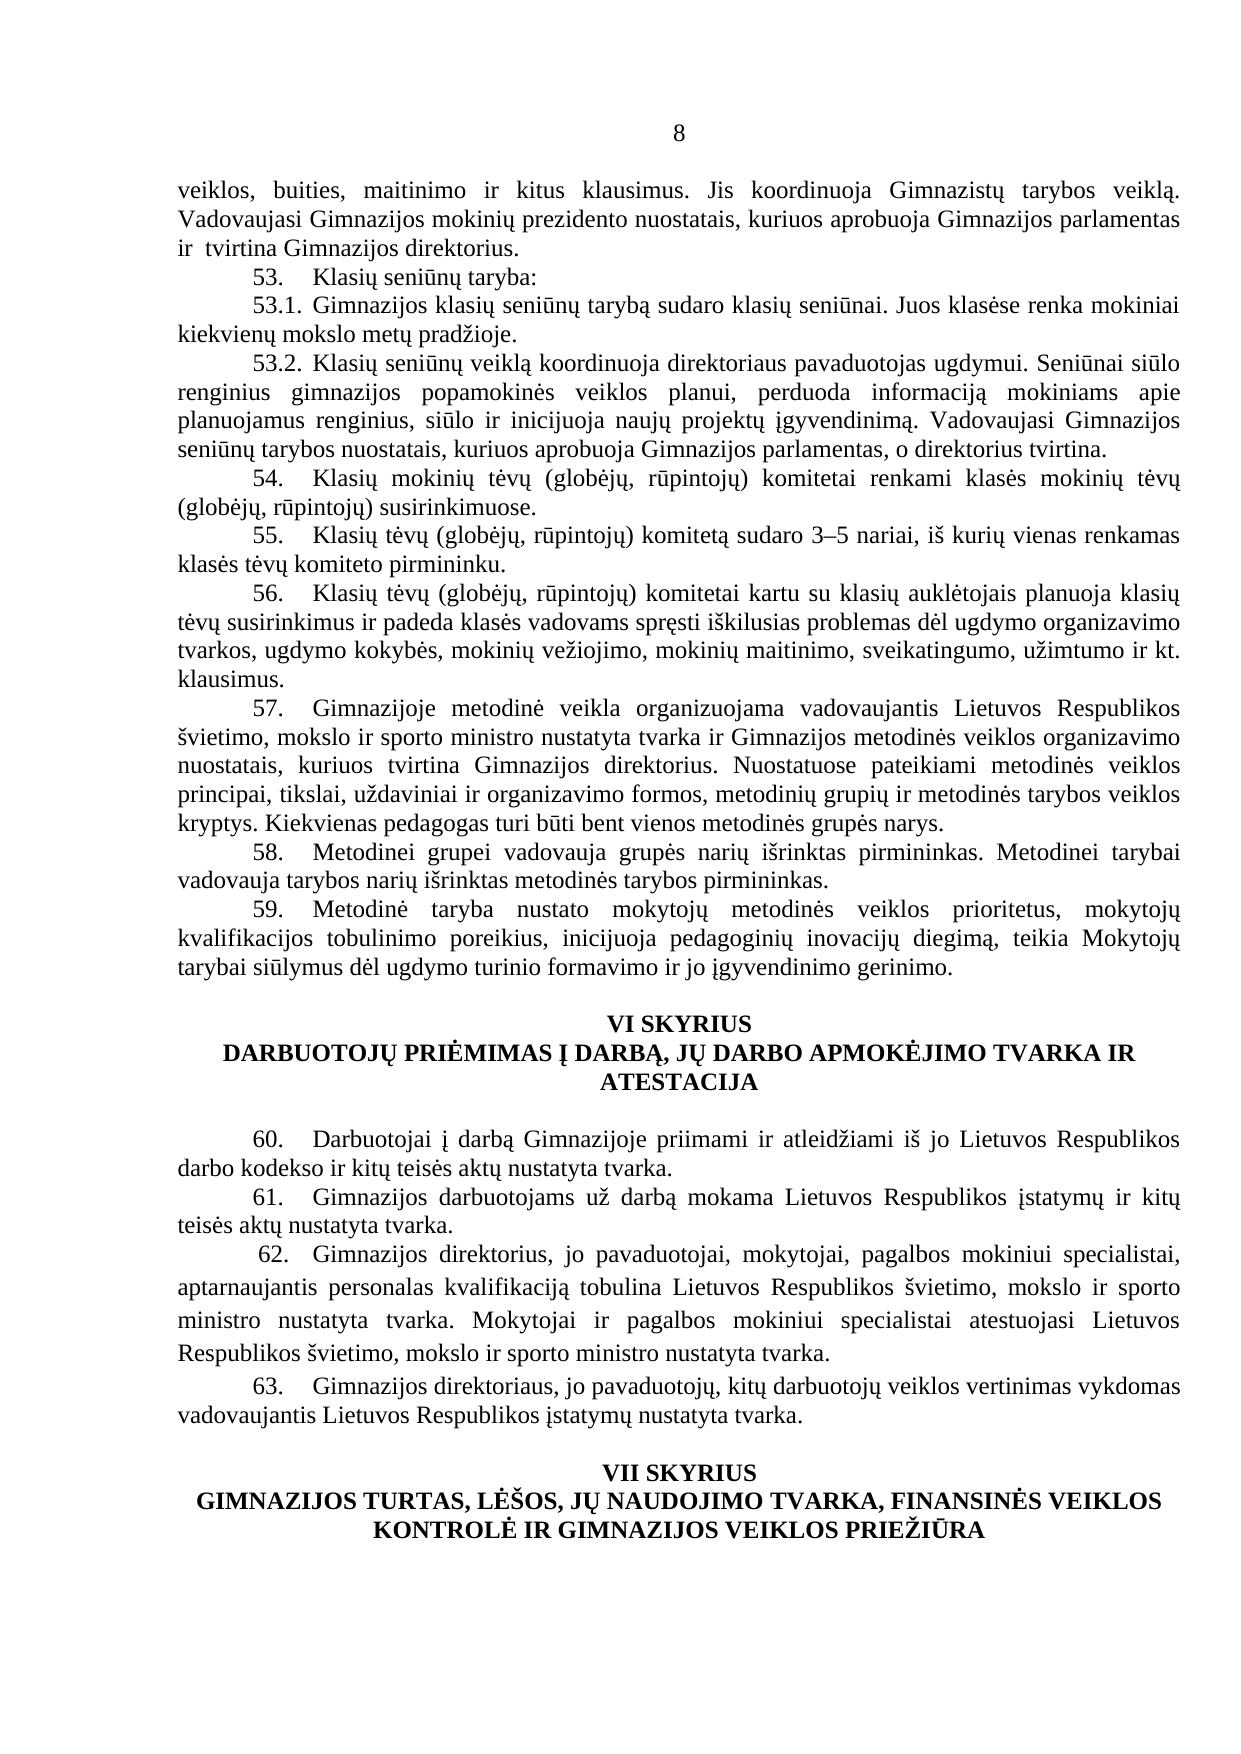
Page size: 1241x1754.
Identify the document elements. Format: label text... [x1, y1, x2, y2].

text 62. Gimnazijos direktorius, jo pavaduotojai, mokytojai, pagalbos mokiniui specialistai, aptarnaujantis personalas kvalifikaciją tobulina Lietuvos Respublikos švietimo, mokslo ir sporto ministro nustatyta tvarka. Mokytojai ir pagalbos mokiniui specialistai atestuojasi Lietuvos Respublikos švietimo, mokslo ir sporto ministro nustatyta tvarka. [177, 1239, 1181, 1367]
text 63. Gimnazijos direktoriaus, jo pavaduotojų, kitų darbuotojų veiklos vertinimas vykdomas vadovaujantis Lietuvos Respublikos įstatymų nustatyta tvarka. [177, 1371, 1181, 1429]
text 53. Klasių seniūnų taryba: [177, 262, 1181, 291]
text 59. Metodinė taryba nustato mokytojų metodinės veiklos prioritetus, mokytojų kvalifikacijos tobulinimo poreikius, inicijuoja pedagoginių inovacijų diegimą, teikia Mokytojų tarybai siūlymus dėl ugdymo turinio formavimo ir jo įgyvendinimo gerinimo. [177, 894, 1181, 981]
text GIMNAZIJOS TURTAS, LĖŠOS, JŲ NAUDOJIMO TVARKA, FINANSINĖS VEIKLOS KONTROLĖ IR GIMNAZIJOS VEIKLOS PRIEŽIŪRA [177, 1486, 1181, 1544]
text 61. Gimnazijos darbuotojams už darbą mokama Lietuvos Respublikos įstatymų ir kitų teisės aktų nustatyta tvarka. [177, 1182, 1181, 1239]
text 58. Metodinei grupei vadovauja grupės narių išrinktas pirmininkas. Metodinei tarybai vadovauja tarybos narių išrinktas metodinės tarybos pirmininkas. [177, 837, 1181, 894]
text 55. Klasių tėvų (globėjų, rūpintojų) komitetą sudaro 3–5 nariai, iš kurių vienas renkamas klasės tėvų komiteto pirmininku. [177, 521, 1181, 578]
text 56. Klasių tėvų (globėjų, rūpintojų) komitetai kartu su klasių auklėtojais planuoja klasių tėvų susirinkimus ir padeda klasės vadovams spręsti iškilusias problemas dėl ugdymo organizavimo tvarkos, ugdymo kokybės, mokinių vežiojimo, mokinių maitinimo, sveikatingumo, užimtumo ir kt. klausimus. [177, 578, 1181, 693]
text 60. Darbuotojai į darbą Gimnazijoje priimami ir atleidžiami iš jo Lietuvos Respublikos darbo kodekso ir kitų teisės aktų nustatyta tvarka. [177, 1124, 1181, 1182]
text veiklos, buities, maitinimo ir kitus klausimus. Jis koordinuoja Gimnazistų tarybos veiklą. Vadovaujasi Gimnazijos mokinių prezidento nuostatais, kuriuos aprobuoja Gimnazijos parlamentas ir tvirtina Gimnazijos direktorius. [177, 176, 1181, 262]
text 57. Gimnazijoje metodinė veikla organizuojama vadovaujantis Lietuvos Respublikos švietimo, mokslo ir sporto ministro nustatyta tvarka ir Gimnazijos metodinės veiklos organizavimo nuostatais, kuriuos tvirtina Gimnazijos direktorius. Nuostatuose pateikiami metodinės veiklos principai, tikslai, uždaviniai ir organizavimo formos, metodinių grupių ir metodinės tarybos veiklos kryptys. Kiekvienas pedagogas turi būti bent vienos metodinės grupės narys. [177, 693, 1181, 837]
text 54. Klasių mokinių tėvų (globėjų, rūpintojų) komitetai renkami klasės mokinių tėvų (globėjų, rūpintojų) susirinkimuose. [177, 463, 1181, 521]
text VI SKYRIUS [177, 1009, 1181, 1038]
text 53.2. Klasių seniūnų veiklą koordinuoja direktoriaus pavaduotojas ugdymui. Seniūnai siūlo renginius gimnazijos popamokinės veiklos planui, perduoda informaciją mokiniams apie planuojamus renginius, siūlo ir inicijuoja naujų projektų įgyvendinimą. Vadovaujasi Gimnazijos seniūnų tarybos nuostatais, kuriuos aprobuoja Gimnazijos parlamentas, o direktorius tvirtina. [177, 348, 1181, 463]
text DARBUOTOJŲ PRIĖMIMAS Į DARBĄ, JŲ DARBO APMOKĖJIMO TVARKA IR ATESTACIJA [177, 1038, 1181, 1096]
text VII SKYRIUS [177, 1458, 1181, 1486]
text 53.1. Gimnazijos klasių seniūnų tarybą sudaro klasių seniūnai. Juos klasėse renka mokiniai kiekvienų mokslo metų pradžioje. [177, 291, 1181, 348]
